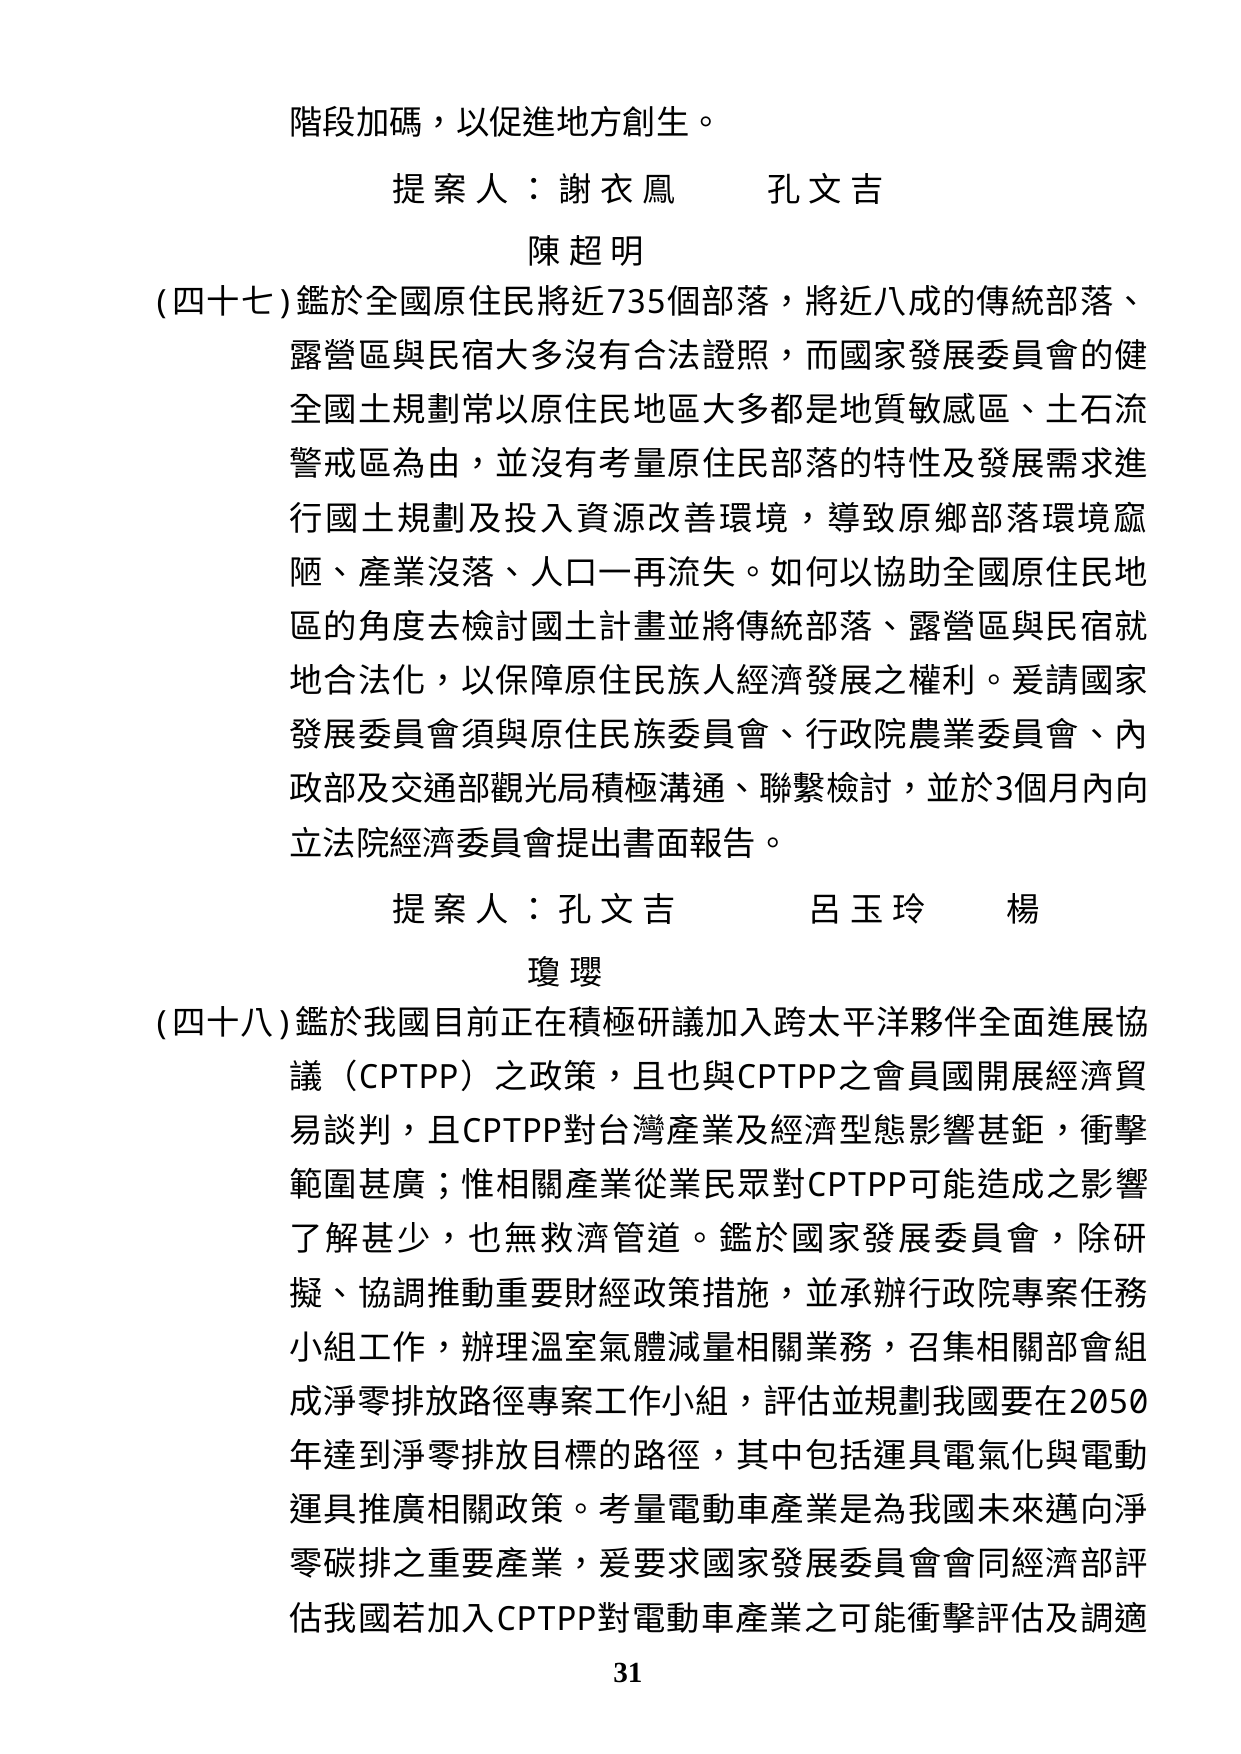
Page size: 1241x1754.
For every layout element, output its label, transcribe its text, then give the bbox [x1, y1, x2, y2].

text (四十七)鑑於全國原住民將近735個部落，將近八成的傳統部落、露營區與民宿大多沒有合法證照，而國家發展委員會的健全國土規劃常以原住民地區大多都是地質敏感區、土石流警戒區為由，並沒有考量原住民部落的特性及發展需求進行國土規劃及投入資源改善環境，導致原鄉部落環境窳陋、產業沒落、人口一再流失。如何以協助全國原住民地區的角度去檢討國土計畫並將傳統部落、露營區與民宿就地合法化，以保障原住民族人經濟發展之權利。爰請國家發展委員會須與原住民族委員會、行政院農業委員會、內政部及交通部觀光局積極溝通、聯繫檢討，並於3個月內向立法院經濟委員會提出書面報告。 [151, 270, 1148, 866]
text 提案人：孔文吉 呂玉玲 楊瓊瓔 [384, 866, 1044, 991]
text 提案人：謝衣鳯 孔文吉 陳超明 [384, 145, 1044, 270]
text 階段加碼，以促進地方創生。 [151, 91, 1148, 145]
text (四十八)鑑於我國目前正在積極研議加入跨太平洋夥伴全面進展協議（CPTPP）之政策，且也與CPTPP之會員國開展經濟貿易談判，且CPTPP對台灣產業及經濟型態影響甚鉅，衝擊範圍甚廣；惟相關產業從業民眾對CPTPP可能造成之影響了解甚少，也無救濟管道。鑑於國家發展委員會，除研擬、協調推動重要財經政策措施，並承辦行政院專案任務小組工作，辦理溫室氣體減量相關業務，召集相關部會組成淨零排放路徑專案工作小組，評估並規劃我國要在2050年達到淨零排放目標的路徑，其中包括運具電氣化與電動運具推廣相關政策。考量電動車產業是為我國未來邁向淨零碳排之重要產業，爰要求國家發展委員會會同經濟部評估我國若加入CPTPP對電動車產業之可能衝擊評估及調適 [151, 991, 1148, 1641]
